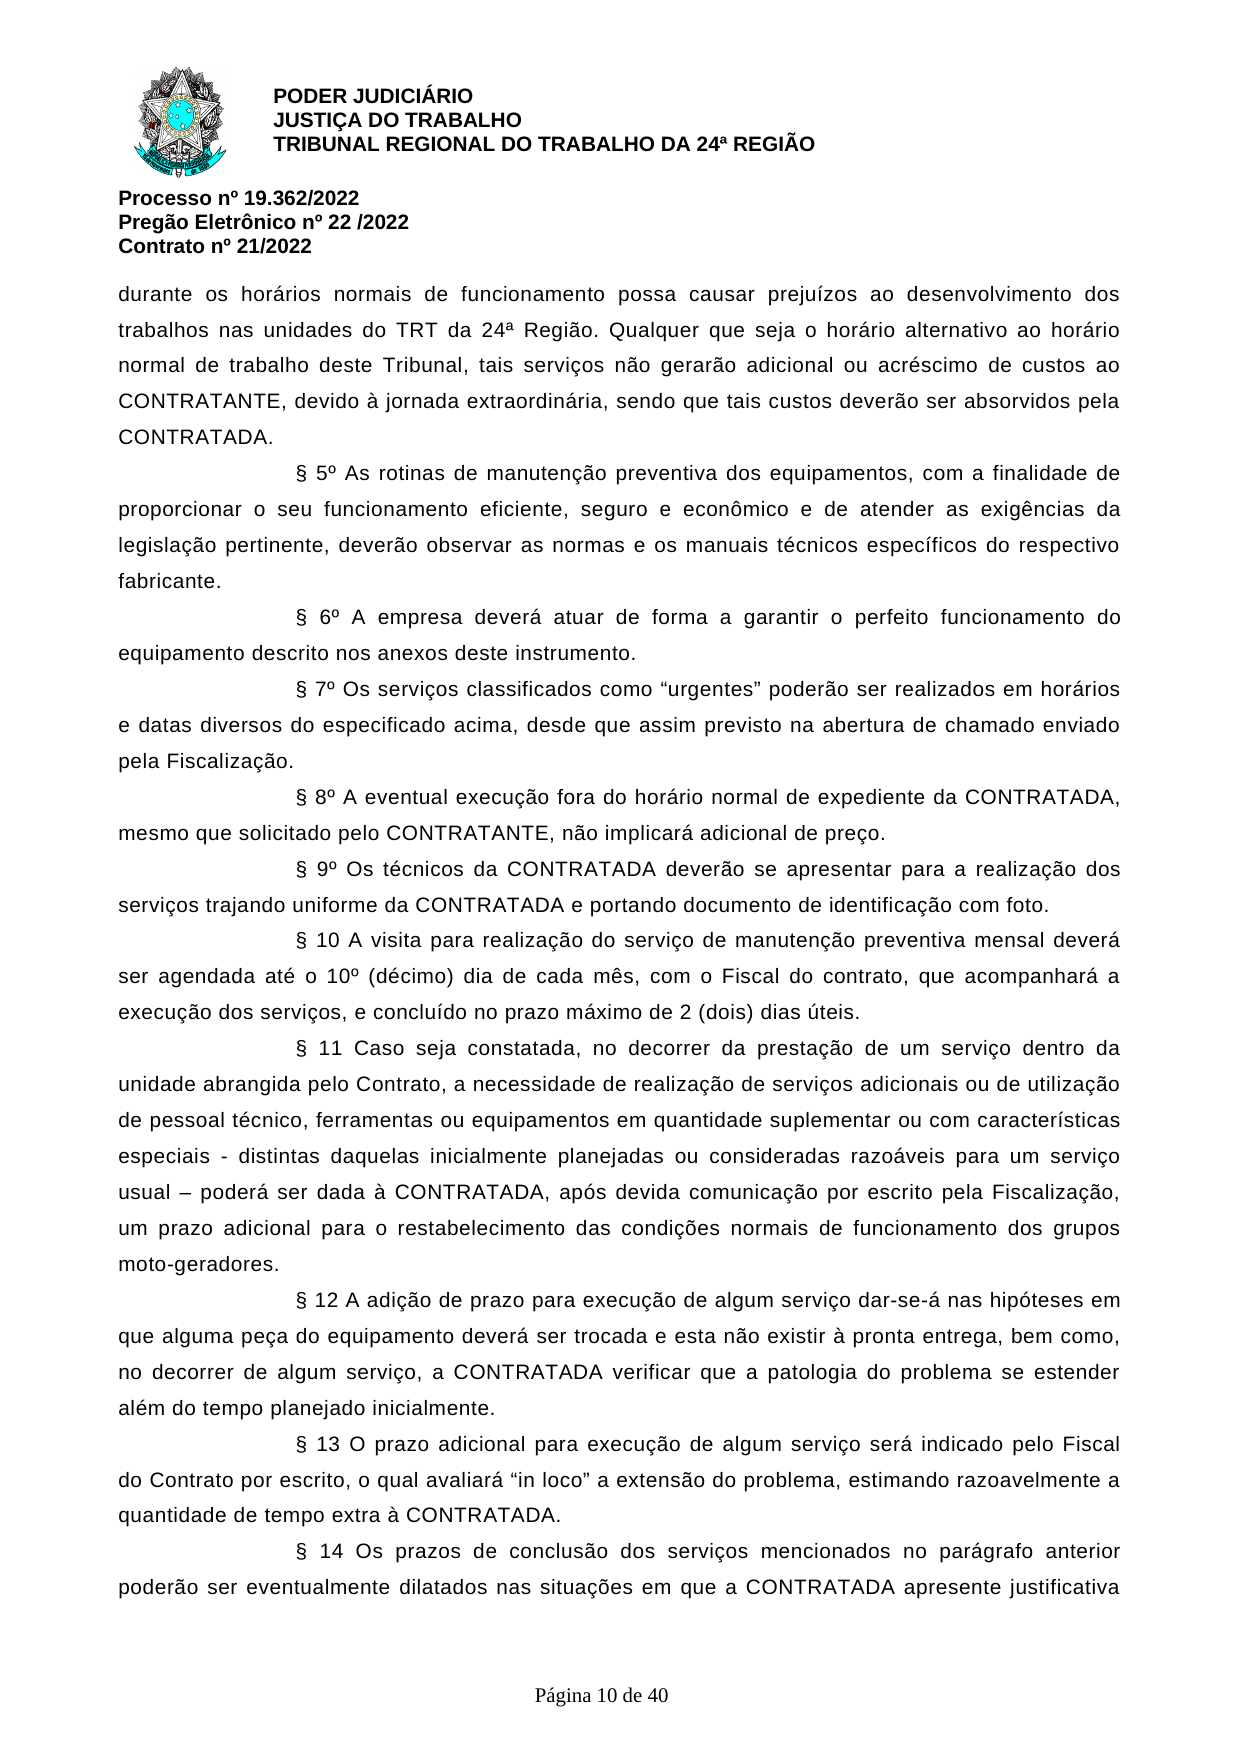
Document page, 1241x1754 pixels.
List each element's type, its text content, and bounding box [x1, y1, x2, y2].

text § 13 O prazo adicional para execução de algum serviço será indicado pelo Fiscal do Contrato por escrito, o qual avaliará “in loco” a extensão do problema, estimando razoavelmente a quantidade de tempo extra à CONTRATADA. [118, 1431, 1122, 1527]
text § 14 Os prazos de conclusão dos serviços mencionados no parágrafo anterior poderão ser eventualmente dilatados nas situações em que a CONTRATADA apresente justificativa [118, 1539, 1122, 1599]
text § 12 A adição de prazo para execução de algum serviço dar-se-á nas hipóteses em que alguma peça do equipamento deverá ser trocada e esta não existir à pronta entrega, bem como, no decorrer de algum serviço, a CONTRATADA verificar que a patologia do problema se estender além do tempo planejado inicialmente. [118, 1288, 1122, 1419]
text § 7º Os serviços classificados como “urgentes” poderão ser realizados em horários e datas diversos do especificado acima, desde que assim previsto na abertura de chamado enviado pela Fiscalização. [118, 677, 1122, 773]
text § 9º Os técnicos da CONTRATADA deverão se apresentar para a realização dos serviços trajando uniforme da CONTRATADA e portando documento de identificação com foto. [118, 856, 1122, 916]
text durante os horários normais de funcionamento possa causar prejuízos ao desenvolvimento dos trabalhos nas unidades do TRT da 24ª Região. Qualquer que seja o horário alternativo ao horário normal de trabalho deste Tribunal, tais serviços não gerarão adicional ou acréscimo de custos ao CONTRATANTE, devido à jornada extraordinária, sendo que tais custos deverão ser absorvidos pela CONTRATADA. [118, 281, 1122, 449]
text § 6º A empresa deverá atuar de forma a garantir o perfeito funcionamento do equipamento descrito nos anexos deste instrumento. [118, 605, 1122, 665]
text § 8º A eventual execução fora do horário normal de expediente da CONTRATADA, mesmo que solicitado pelo CONTRATANTE, não implicará adicional de preço. [118, 784, 1122, 844]
text § 10 A visita para realização do serviço de manutenção preventiva mensal deverá ser agendada até o 10º (décimo) dia de cada mês, com o Fiscal do contrato, que acompanhará a execução dos serviços, e concluído no prazo máximo de 2 (dois) dias úteis. [118, 928, 1122, 1024]
text § 5º As rotinas de manutenção preventiva dos equipamentos, com a finalidade de proporcionar o seu funcionamento eficiente, seguro e econômico e de atender as exigências da legislação pertinente, deverão observar as normas e os manuais técnicos específicos do respectivo fabricante. [118, 461, 1122, 593]
text § 11 Caso seja constatada, no decorrer da prestação de um serviço dentro da unidade abrangida pelo Contrato, a necessidade de realização de serviços adicionais ou de utilização de pessoal técnico, ferramentas ou equipamentos em quantidade suplementar ou com características especiais - distintas daquelas inicialmente planejadas ou consideradas razoáveis para um serviço usual – poderá ser dada à CONTRATADA, após devida comunicação por escrito pela Fiscalização, um prazo adicional para o restabelecimento das condições normais de funcionamento dos grupos moto-geradores. [118, 1036, 1122, 1276]
picture [133, 66, 228, 178]
